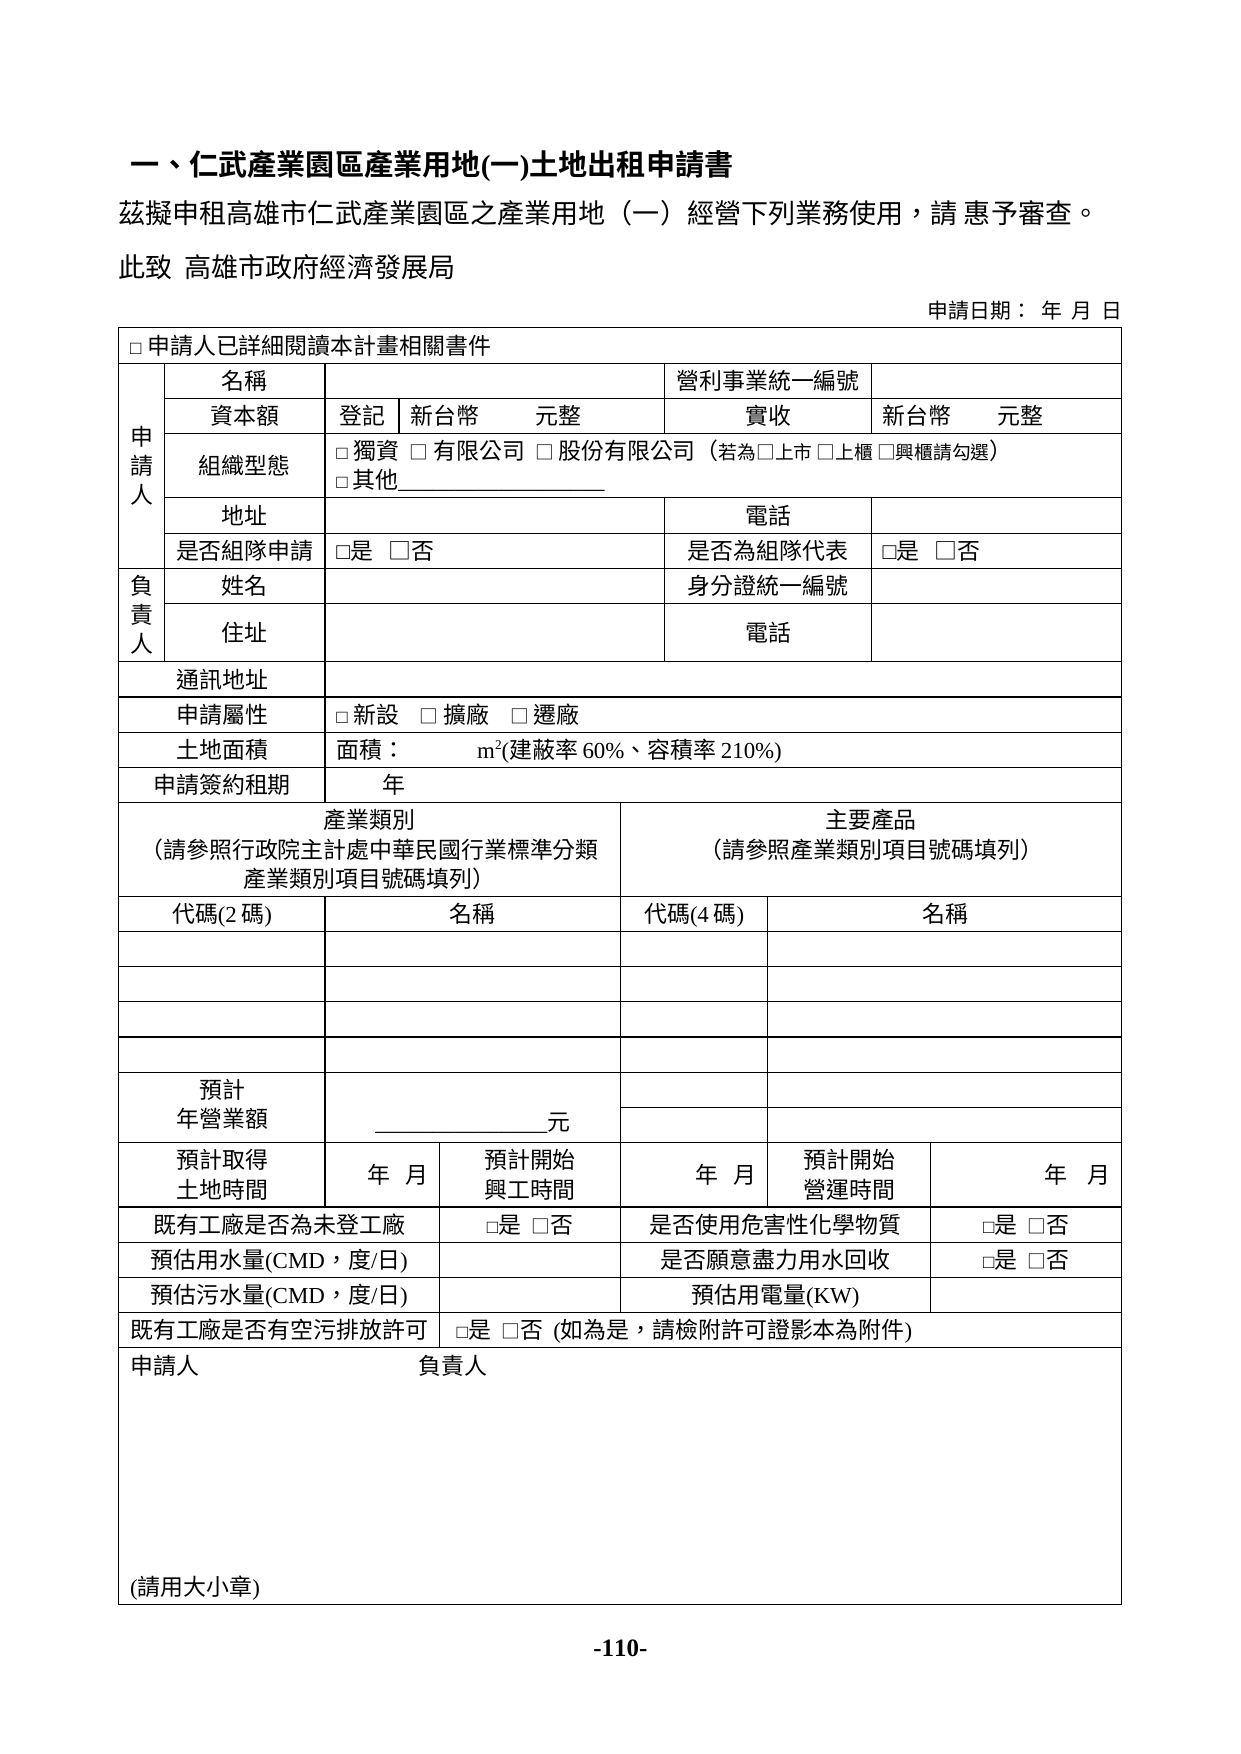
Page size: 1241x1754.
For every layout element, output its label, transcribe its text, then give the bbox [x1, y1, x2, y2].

table_cell 申請簽約租期 [119, 768, 324, 802]
table_cell 產業類別 （請參照行政院主計處中華民國行業標準分類產業類別項目號碼填列） [119, 803, 620, 896]
table_cell 申請屬性 [119, 698, 324, 732]
table_cell [621, 1038, 767, 1072]
table_cell 是否願意盡力用水回收 [621, 1243, 930, 1277]
table_cell [768, 1002, 1121, 1036]
table_cell [326, 1002, 620, 1036]
table_cell [119, 932, 324, 966]
table_cell 預計 年營業額 [119, 1073, 324, 1142]
table_cell 既有工廠是否為未登工廠 [119, 1208, 439, 1242]
table_cell □是 □否 (如為是，請檢附許可證影本為附件) [440, 1313, 1121, 1347]
table_cell [931, 1278, 1121, 1312]
table_cell 身分證統一編號 [665, 569, 871, 603]
table_cell [326, 604, 664, 661]
table_cell 面積： m2(建蔽率60%、容積率210%) [326, 733, 1121, 767]
table_cell [326, 569, 664, 603]
table_cell [326, 662, 1121, 696]
table_cell [440, 1278, 620, 1312]
table_cell 新台幣 元整 [400, 399, 664, 433]
table_cell _______________元 [326, 1073, 620, 1142]
table_cell [119, 1038, 324, 1072]
table_cell 申請人 [119, 364, 164, 568]
table_cell □ 新設 □ 擴廠 □ 遷廠 [326, 698, 1121, 732]
table_cell 年 [326, 768, 1121, 802]
table_cell [872, 364, 1121, 398]
table_cell [119, 1002, 324, 1036]
table_cell 是否組隊申請 [165, 534, 324, 568]
table_cell 主要產品 （請參照產業類別項目號碼填列） [621, 803, 1121, 896]
table_cell 是否為組隊代表 [665, 534, 871, 568]
table_cell [768, 932, 1121, 966]
table_cell 既有工廠是否有空污排放許可 [119, 1313, 439, 1347]
table_cell □是 □否 [326, 534, 664, 568]
table_cell 住址 [165, 604, 324, 661]
table_cell [872, 498, 1121, 532]
text 一、仁武產業園區產業用地(一)土地出租申請書 [118, 142, 1122, 183]
table_cell [872, 569, 1121, 603]
table_cell 年 月 [326, 1143, 439, 1206]
table_cell 姓名 [165, 569, 324, 603]
table_cell [872, 604, 1121, 661]
table_cell □ 獨資 □ 有限公司 □ 股份有限公司（若為□上市 □上櫃 □興櫃請勾選） □ 其他__________________ [326, 434, 1121, 497]
table_cell 營利事業統一編號 [665, 364, 871, 398]
table_cell [621, 967, 767, 1001]
table_cell [768, 1108, 1121, 1142]
table_cell 電話 [665, 498, 871, 532]
table_cell 負責人 [119, 569, 164, 661]
table_cell □是 □否 [872, 534, 1121, 568]
text 茲擬申租高雄市仁武產業園區之產業用地（一）經營下列業務使用，請 惠予審查。 [118, 190, 1122, 231]
table_cell 組織型態 [165, 434, 324, 497]
text 申請日期： 年 月 日 [118, 286, 1122, 327]
table_cell 預計取得 土地時間 [119, 1143, 324, 1206]
table_cell 是否使用危害性化學物質 [621, 1208, 930, 1242]
table_cell [326, 1038, 620, 1072]
table_cell 預計開始 興工時間 [440, 1143, 620, 1206]
table_cell 名稱 [326, 897, 620, 931]
table_cell [768, 967, 1121, 1001]
table_cell 年 月 [931, 1143, 1121, 1206]
table_cell 年 月 [621, 1143, 767, 1206]
table_cell 預計開始 營運時間 [768, 1143, 930, 1206]
table_cell □是 □否 [931, 1208, 1121, 1242]
table_cell □是 □否 [440, 1208, 620, 1242]
text 此致 高雄市政府經濟發展局 [118, 244, 1122, 286]
table_cell [440, 1243, 620, 1277]
table_cell 預估用電量(KW) [621, 1278, 930, 1312]
table_cell [326, 498, 664, 532]
table_cell 代碼(2碼) [119, 897, 324, 931]
table_cell 地址 [165, 498, 324, 532]
table_cell 登記 [326, 399, 398, 433]
table_cell [621, 1002, 767, 1036]
table_cell 代碼(4碼) [621, 897, 767, 931]
table_cell [119, 967, 324, 1001]
table_cell 電話 [665, 604, 871, 661]
table_cell [326, 967, 620, 1001]
table_cell □是 □否 [931, 1243, 1121, 1277]
table_cell 名稱 [165, 364, 324, 398]
table_cell 實收 [665, 399, 871, 433]
table_header □ 申請人已詳細閱讀本計畫相關書件 [119, 328, 1121, 362]
table_cell [621, 932, 767, 966]
table_cell 土地面積 [119, 733, 324, 767]
table_cell 資本額 [165, 399, 324, 433]
table_cell [621, 1108, 767, 1142]
table_cell [326, 932, 620, 966]
table_cell 通訊地址 [119, 662, 324, 696]
table_cell [768, 1073, 1121, 1107]
table_cell [768, 1038, 1121, 1072]
table_cell 名稱 [768, 897, 1121, 931]
table_cell [326, 364, 664, 398]
table_cell [621, 1073, 767, 1107]
table_cell 新台幣 元整 [872, 399, 1121, 433]
table_cell 預估用水量(CMD，度/日) [119, 1243, 439, 1277]
table_cell 申請人 負責人 (請用大小章) [119, 1348, 1121, 1604]
table_cell 預估污水量(CMD，度/日) [119, 1278, 439, 1312]
